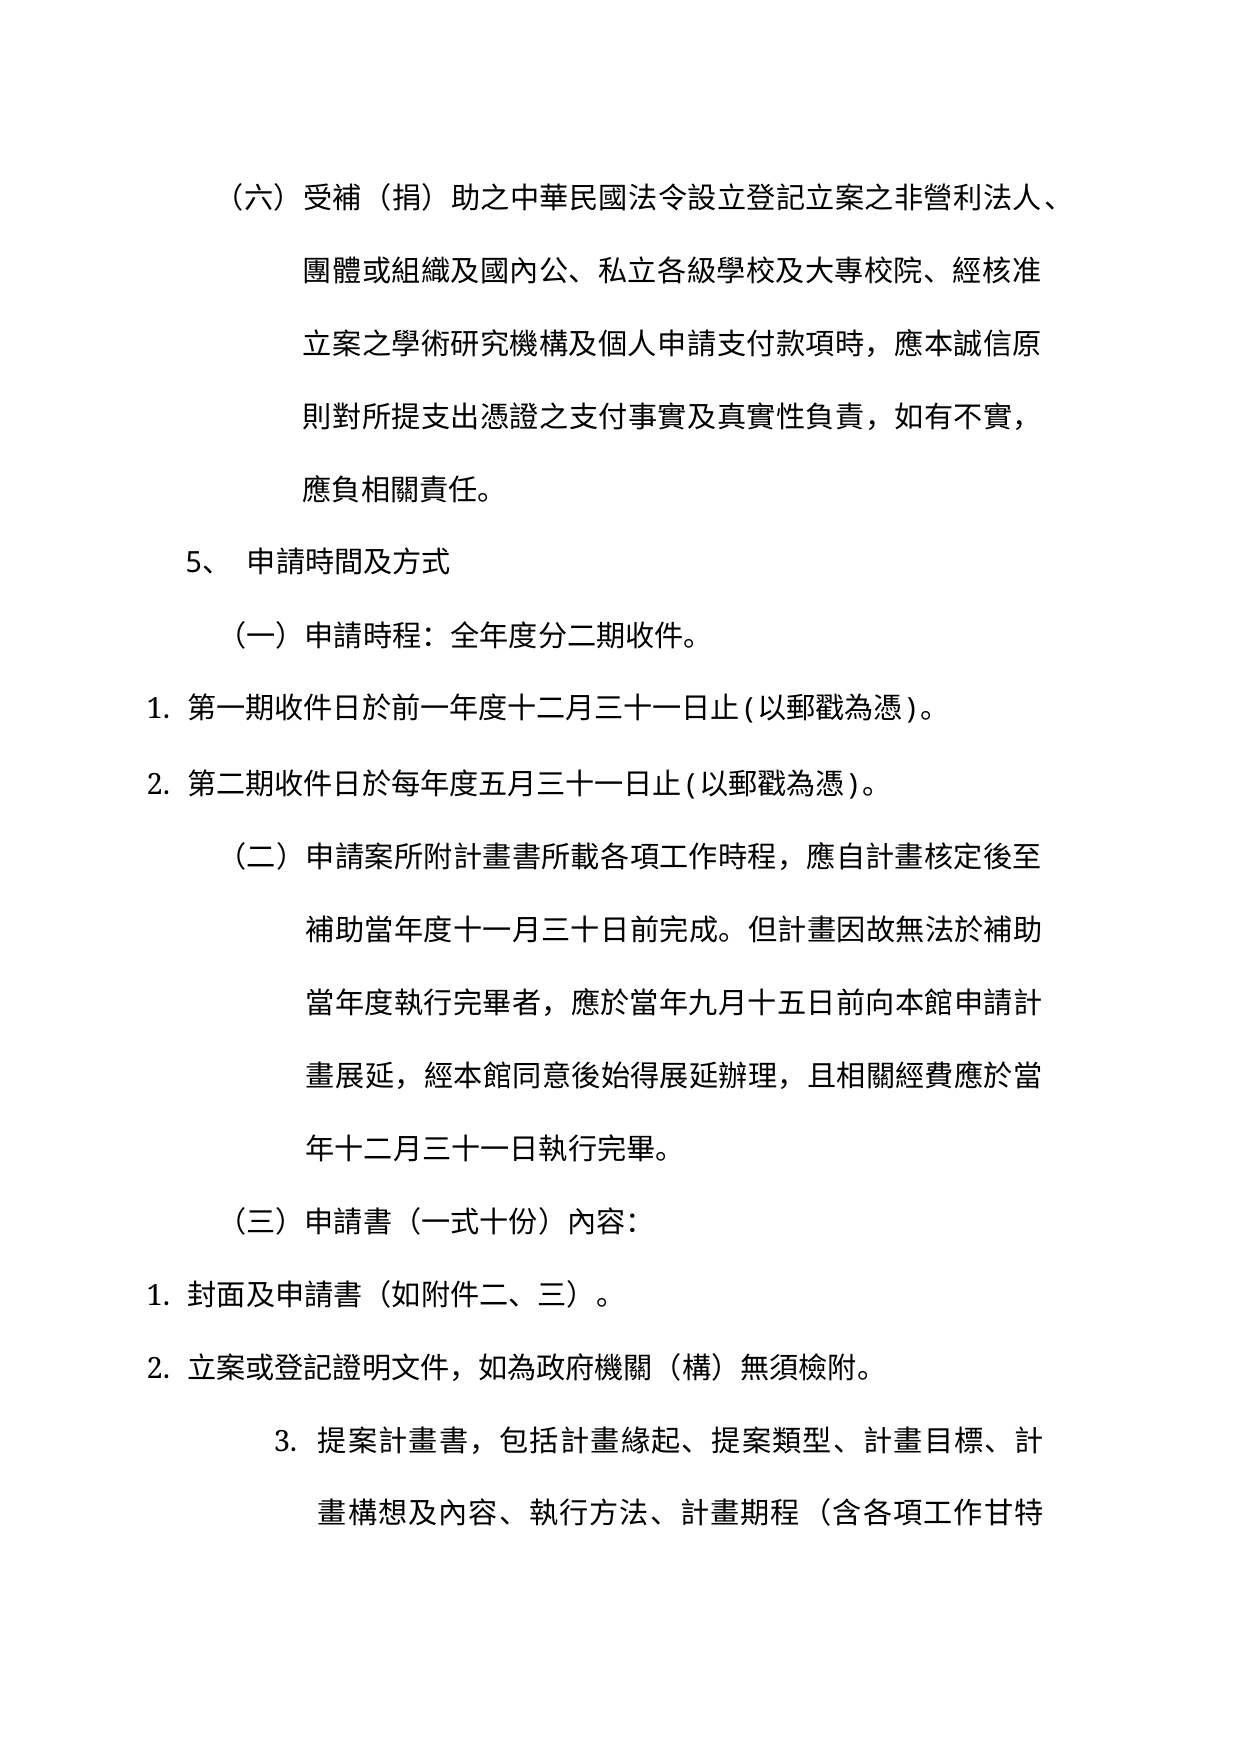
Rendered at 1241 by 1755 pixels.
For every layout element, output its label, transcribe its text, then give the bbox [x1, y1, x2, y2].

text （一）申請時程：全年度分二期收件。 [217, 588, 1044, 661]
list 封面及申請書（如附件二、三）。 [146, 1247, 1044, 1320]
text （六）受補（捐）助之中華民國法令設立登記立案之非營利法人、團體或組織及國內公、私立各級學校及大專校院、經核准立案之學術研究機構及個人申請支付款項時，應本誠信原則對所提支出憑證之支付事實及真實性負責，如有不實，應負相關責任。 [214, 150, 1044, 514]
list 提案計畫書，包括計畫緣起、提案類型、計畫目標、計畫構想及內容、執行方法、計畫期程（含各項工作甘特 [273, 1393, 1044, 1538]
text （三）申請書（一式十份）內容： [217, 1174, 1044, 1247]
text （二）申請案所附計畫書所載各項工作時程，應自計畫核定後至補助當年度十一月三十日前完成。但計畫因故無法於補助當年度執行完畢者，應於當年九月十五日前向本館申請計畫展延，經本館同意後始得展延辦理，且相關經費應於當年十二月三十一日執行完畢。 [217, 809, 1044, 1174]
list 立案或登記證明文件，如為政府機關（構）無須檢附。 [146, 1320, 1044, 1393]
list 第二期收件日於每年度五月三十一日止(以郵戳為憑)。 [146, 736, 1044, 809]
list 第一期收件日於前一年度十二月三十一日止(以郵戳為憑)。 [146, 661, 1044, 733]
list 申請時間及方式 [185, 514, 1044, 587]
